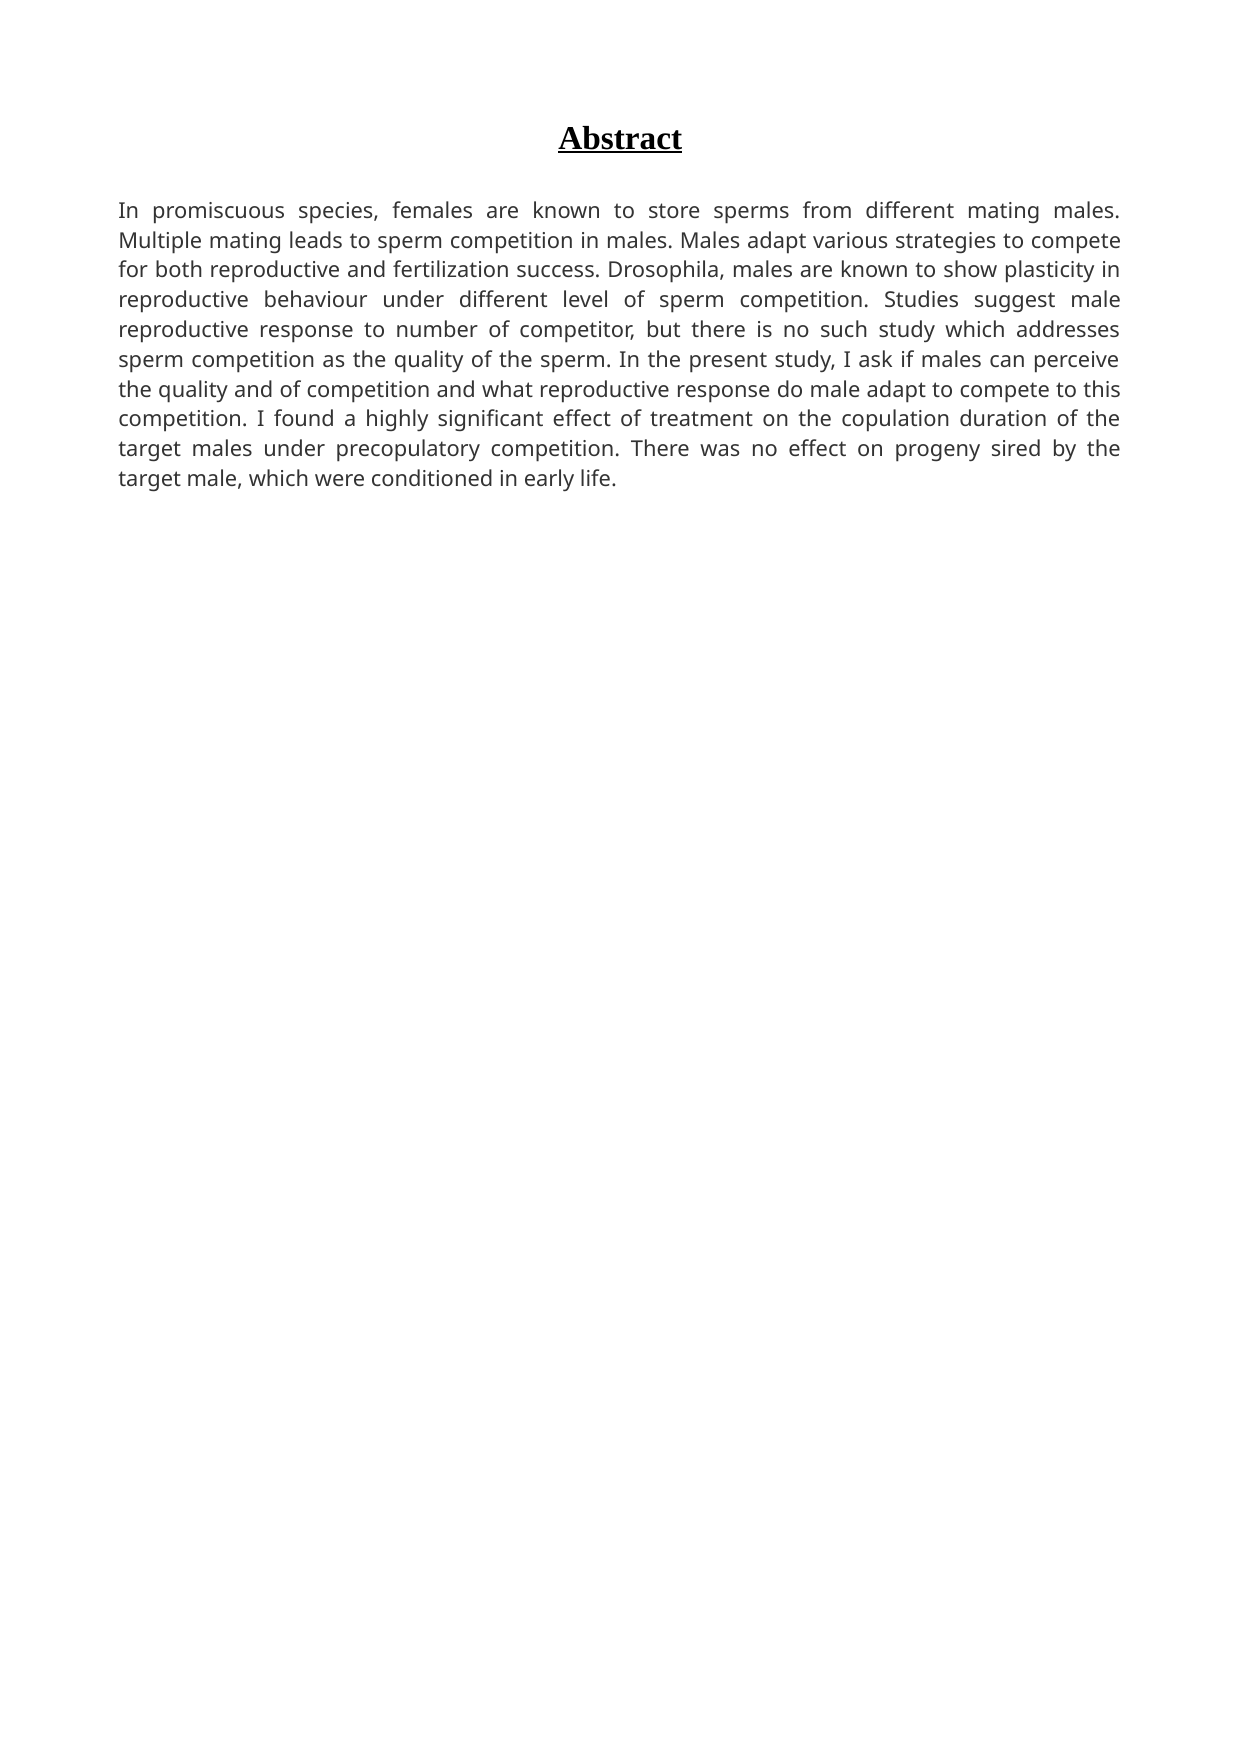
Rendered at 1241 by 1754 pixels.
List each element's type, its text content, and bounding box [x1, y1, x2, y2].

text In promiscuous species, females are known to store sperms from different mating males. Multiple mating leads to sperm competition in males. Males adapt various strategies to compete for both reproductive and fertilization success. Drosophila, males are known to show plasticity in reproductive behaviour under different level of sperm competition. Studies suggest male reproductive response to number of competitor, but there is no such study which addresses sperm competition as the quality of the sperm. In the present study, I ask if males can perceive the quality and of competition and what reproductive response do male adapt to compete to this competition. I found a highly significant effect of treatment on the copulation duration of the target males under precopulatory competition. There was no effect on progeny sired by the target male, which were conditioned in early life. [118, 195, 1122, 493]
text Abstract [118, 118, 1122, 156]
